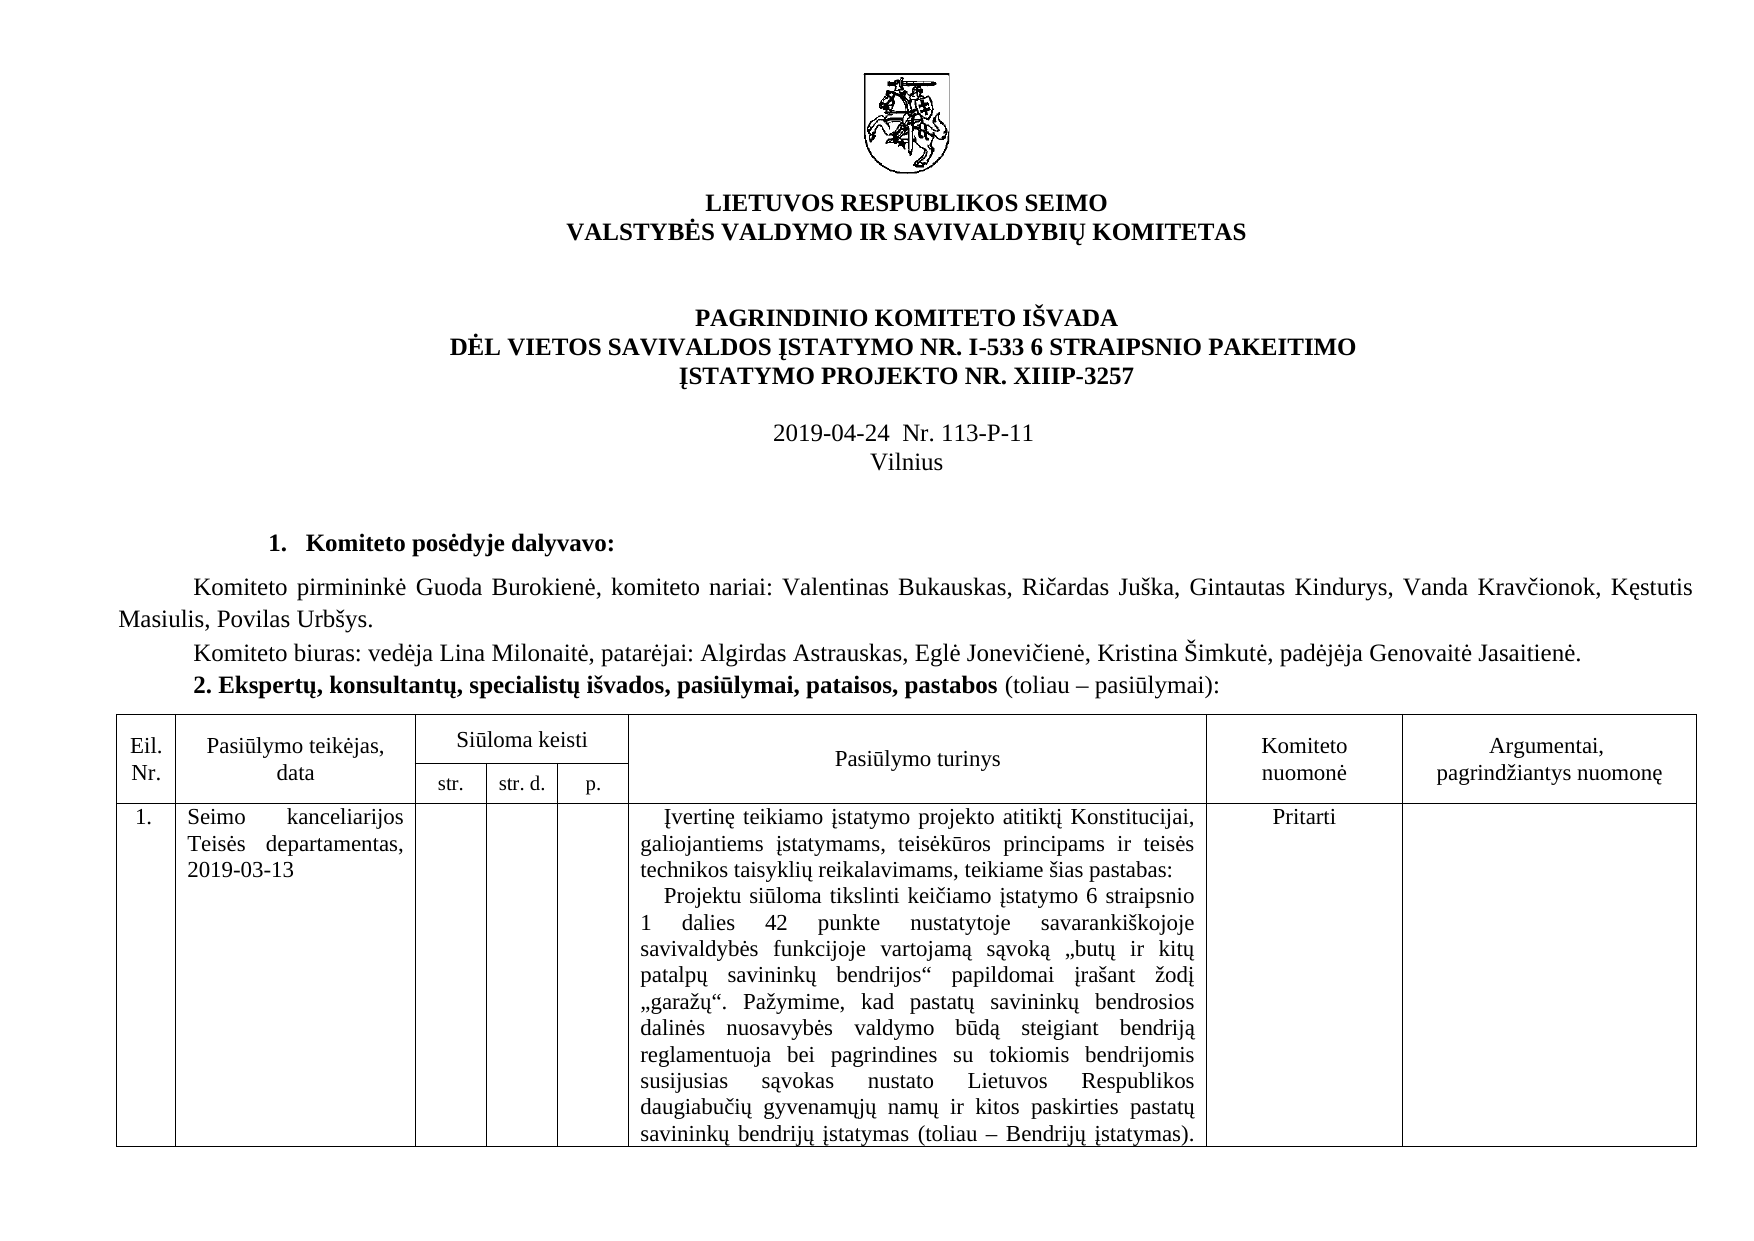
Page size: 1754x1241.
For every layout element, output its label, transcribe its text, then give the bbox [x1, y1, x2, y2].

text LIETUVOS RESPUBLIKOS SEIMO [118, 188, 1695, 217]
text Vilnius [118, 447, 1695, 476]
table_cell Įvertinę teikiamo įstatymo projekto atitiktį Konstitucijai, galiojantiems įstatymams, teisėkūros principams ir teisės technikos taisyklių reikalavimams, teikiame šias pastabas: Projektu siūloma tikslinti keičiamo įstatymo 6 straipsnio 1 dalies 42 punkte nustatytoje savarankiškojoje savivaldybės funkcijoje vartojamą sąvoką „butų ir kitų patalpų savininkų bendrijos“ papildomai įrašant žodį „garažų“. Pažymime, kad pastatų savininkų bendrosios dalinės nuosavybės valdymo būdą steigiant bendriją reglamentuoja bei pagrindines su tokiomis bendrijomis susijusias sąvokas nustato Lietuvos Respublikos daugiabučių gyvenamųjų namų ir kitos paskirties pastatų savininkų bendrijų įstatymas (toliau – Bendrijų įstatymas). [629, 804, 1206, 1146]
table_cell [1403, 804, 1696, 1146]
text Komiteto biuras: vedėja Lina Milonaitė, patarėjai: Algirdas Astrauskas, Eglė Jonevičienė, Kristina Šimkutė, padėjėja Genovaitė Jasaitienė. [118, 638, 1695, 666]
table_cell Seimo kanceliarijos Teisės departamentas, 2019-03-13 [176, 804, 415, 1146]
text 2019-04-24 Nr. 113-P-11 [118, 418, 1695, 447]
text DĖL Vietos savivaldos įstatymo Nr. I-533 6 straipsnio pakeitimo [118, 332, 1695, 361]
table_cell str. [416, 764, 486, 802]
table_cell [558, 804, 628, 1146]
table_header Pasiūlymo turinys [629, 715, 1206, 802]
text Komiteto pirmininkė Guoda Burokienė, komiteto nariai: Valentinas Bukauskas, Ričardas Juška, Gintautas Kindurys, Vanda Kravčionok, Kęstutis Masiulis, Povilas Urbšys. [118, 572, 1695, 633]
table_cell [416, 804, 486, 1146]
table_cell Pritarti [1207, 804, 1402, 1146]
text PAGRINDINIO KOMITETO IŠVADA [118, 303, 1695, 332]
table_cell p. [558, 764, 628, 802]
table_header Eil. Nr. [117, 715, 175, 802]
list Komiteto posėdyje dalyvavo: [193, 528, 1695, 557]
table_cell 1. [117, 804, 175, 1146]
text įstatymo projekto NR. XIIIP-3257 [118, 361, 1695, 389]
text 2. Ekspertų, konsultantų, specialistų išvados, pasiūlymai, pataisos, pastabos (toliau – pasiūlymai): [118, 671, 1695, 699]
table_header Argumentai, pagrindžiantys nuomonę [1403, 715, 1696, 802]
table_header Siūloma keisti [416, 715, 628, 763]
table_header Pasiūlymo teikėjas, data [176, 715, 415, 802]
table_cell [487, 804, 557, 1146]
table_header Komiteto nuomonė [1207, 715, 1402, 802]
text Valstybės valdymo ir savivaldybių komitetas [118, 217, 1695, 246]
table_cell str. d. [487, 764, 557, 802]
